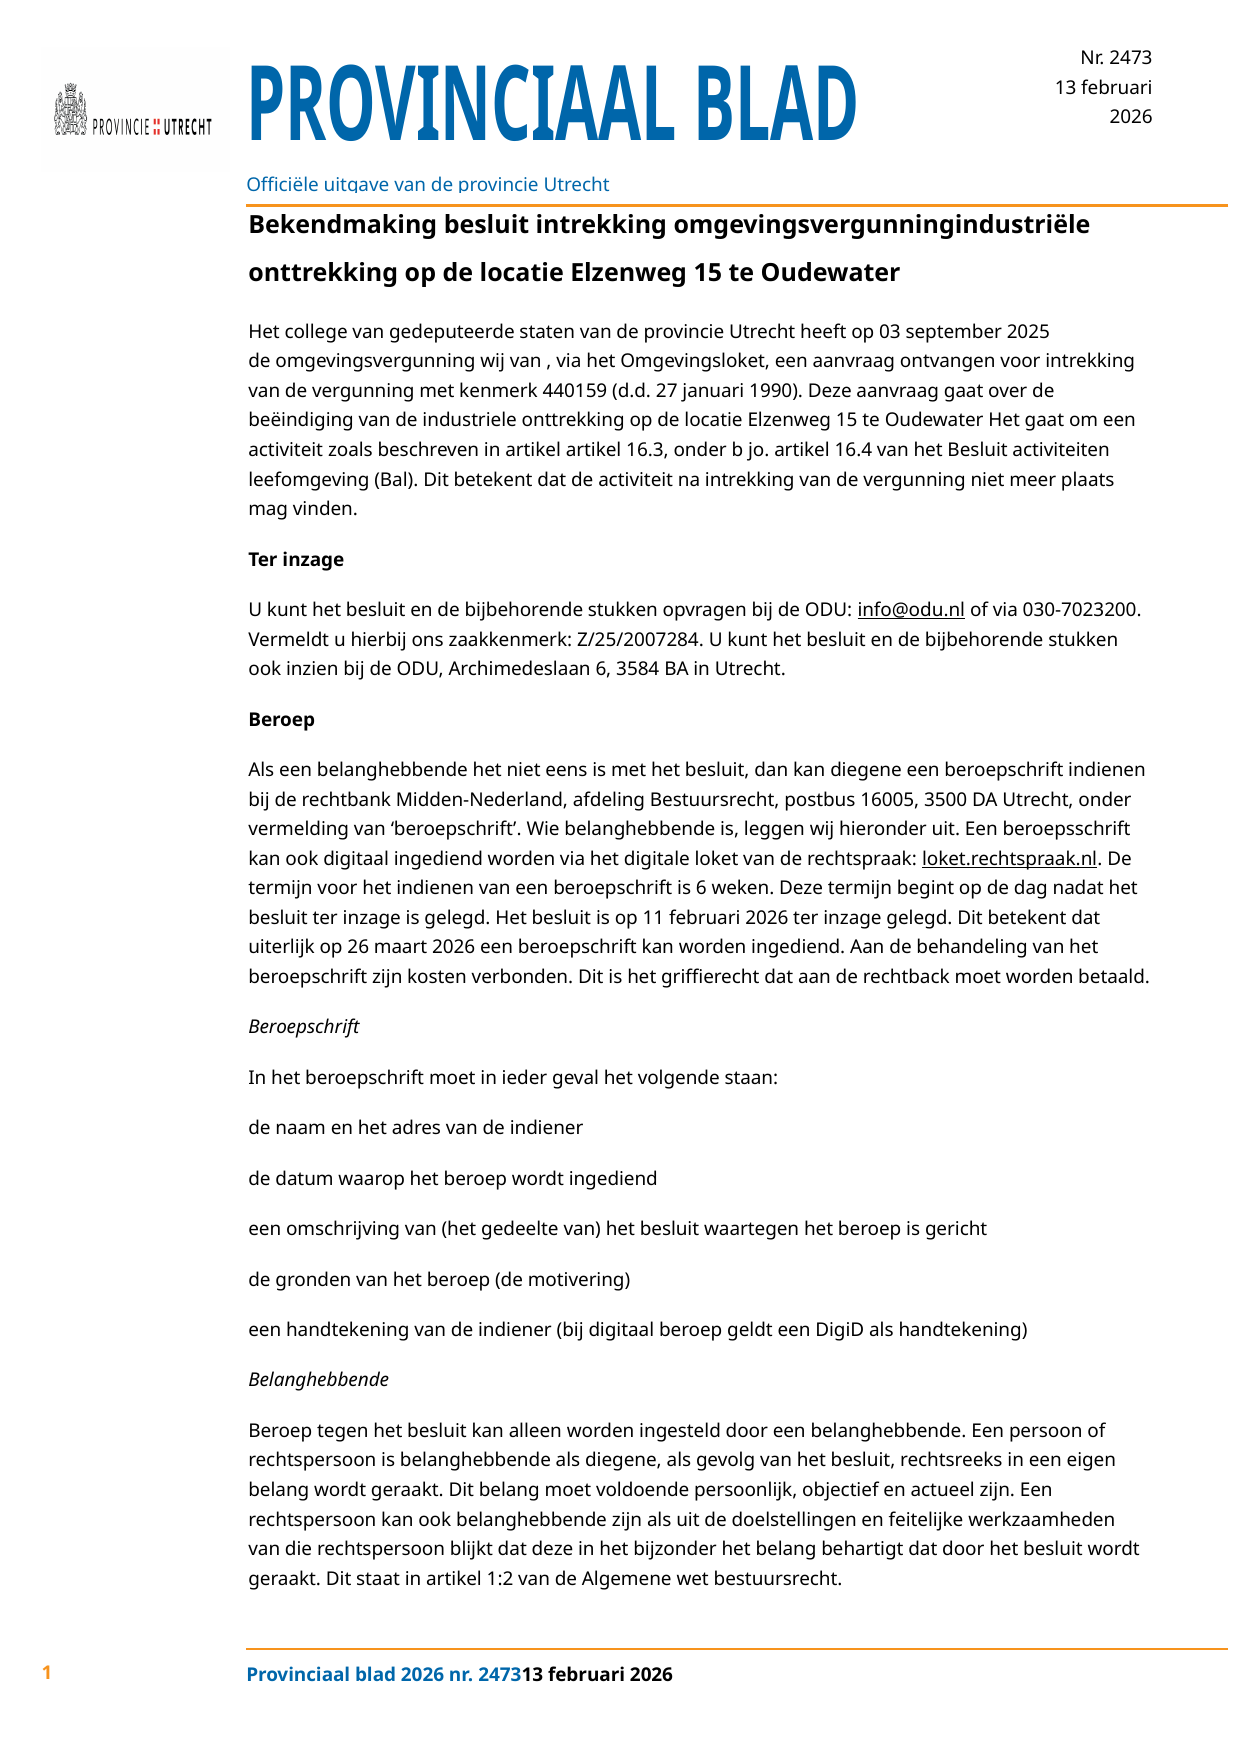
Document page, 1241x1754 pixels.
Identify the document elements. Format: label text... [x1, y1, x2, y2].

text Bekendmaking besluit intrekking omgevingsvergunningindustriële onttrekking op de locatie Elzenweg 15 te Oudewater [248, 207, 1152, 288]
text een omschrijving van (het gedeelte van) het besluit waartegen het beroep is gericht [248, 1215, 1152, 1241]
text Belanghebbende [248, 1367, 1152, 1392]
text de gronden van het beroep (de motivering) [248, 1266, 1152, 1292]
text de naam en het adres van de indiener [248, 1114, 1152, 1140]
text U kunt het besluit en de bijbehorende stukken opvragen bij de ODU: info@odu.nl of via 030-7023200. Vermeldt u hierbij ons zaakkenmerk: Z/25/2007284. U kunt het besluit en de bijbehorende stukken ook inzien bij de ODU, Archimedeslaan 6, 3584 BA in Utrecht. [248, 596, 1152, 681]
text Als een belanghebbende het niet eens is met het besluit, dan kan diegene een beroepschrift indienen bij de rechtbank Midden-Nederland, afdeling Bestuursrecht, postbus 16005, 3500 DA Utrecht, onder vermelding van ‘beroepschrift’. Wie belanghebbende is, leggen wij hieronder uit. Een beroepsschrift kan ook digitaal ingediend worden via het digitale loket van de rechtspraak: loket.rechtspraak.nl. De termijn voor het indienen van een beroepschrift is 6 weken. Deze termijn begint op de dag nadat het besluit ter inzage is gelegd. Het besluit is op 11 februari 2026 ter inzage gelegd. Dit betekent dat uiterlijk op 26 maart 2026 een beroepschrift kan worden ingediend. Aan de behandeling van het beroepschrift zijn kosten verbonden. Dit is het griffierecht dat aan de rechtback moet worden betaald. [248, 756, 1152, 989]
text een handtekening van de indiener (bij digitaal beroep geldt een DigiD als handtekening) [248, 1316, 1152, 1342]
picture [41, 47, 231, 172]
text de datum waarop het beroep wordt ingediend [248, 1165, 1152, 1191]
text Ter inzage [248, 546, 1152, 572]
text Beroepschrift [248, 1014, 1152, 1039]
text In het beroepschrift moet in ieder geval het volgende staan: [248, 1064, 1152, 1090]
text Beroep [248, 706, 1152, 732]
text Het college van gedeputeerde staten van de provincie Utrecht heeft op 03 september 2025 de omgevingsvergunning wij van , via het Omgevingsloket, een aanvraag ontvangen voor intrekking van de vergunning met kenmerk 440159 (d.d. 27 januari 1990). Deze aanvraag gaat over de beëindiging van de industriele onttrekking op de locatie Elzenweg 15 te Oudewater Het gaat om een activiteit zoals beschreven in artikel artikel 16.3, onder b jo. artikel 16.4 van het Besluit activiteiten leefomgeving (Bal). Dit betekent dat de activiteit na intrekking van de vergunning niet meer plaats mag vinden. [248, 318, 1152, 521]
text Beroep tegen het besluit kan alleen worden ingesteld door een belanghebbende. Een persoon of rechtspersoon is belanghebbende als diegene, als gevolg van het besluit, rechtsreeks in een eigen belang wordt geraakt. Dit belang moet voldoende persoonlijk, objectief en actueel zijn. Een rechtspersoon kan ook belanghebbende zijn als uit de doelstellingen en feitelijke werkzaamheden van die rechtspersoon blijkt dat deze in het bijzonder het belang behartigt dat door het besluit wordt geraakt. Dit staat in artikel 1:2 van de Algemene wet bestuursrecht. [248, 1417, 1152, 1591]
